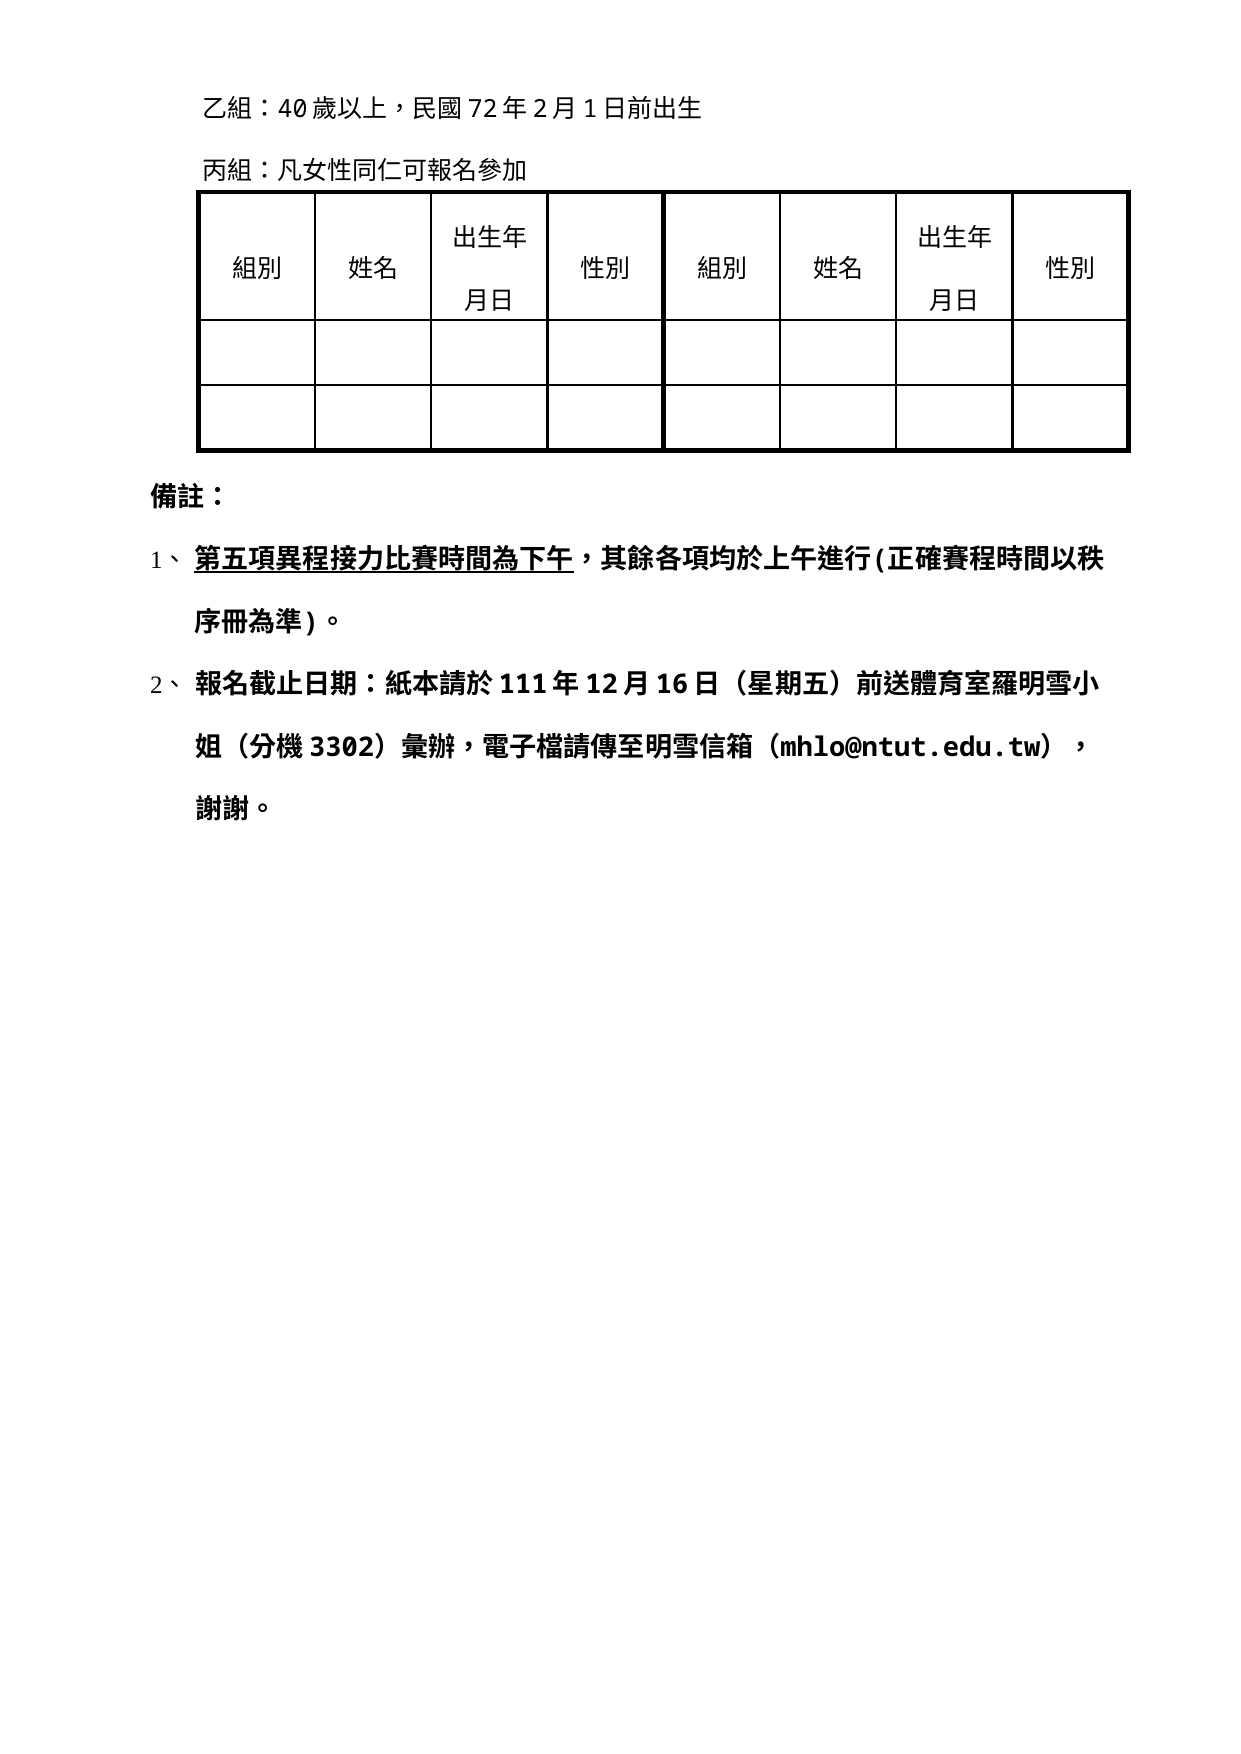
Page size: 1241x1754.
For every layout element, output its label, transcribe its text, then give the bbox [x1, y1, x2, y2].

list 第五項異程接力比賽時間為下午，其餘各項均於上午進行(正確賽程時間以秩序冊為準)。 [150, 516, 1106, 641]
table_cell [316, 386, 430, 448]
table_cell [316, 321, 430, 384]
table_cell [432, 321, 546, 384]
table_cell [1014, 386, 1126, 448]
table_cell [781, 321, 895, 384]
table_header 姓名 [316, 194, 430, 319]
table_header 組別 [201, 194, 314, 319]
table_cell [549, 321, 661, 384]
table_cell [201, 386, 314, 448]
table_header 性別 [1014, 194, 1126, 319]
table_cell [781, 386, 895, 448]
text 備註： [150, 453, 1106, 516]
table_cell [666, 386, 779, 448]
table_cell [432, 386, 546, 448]
table_header 性別 [549, 194, 661, 319]
table_cell [666, 321, 779, 384]
table_cell [897, 321, 1011, 384]
table_header 姓名 [781, 194, 895, 319]
table_cell [1014, 321, 1126, 384]
table_cell [549, 386, 661, 448]
table_header 出生年月日 [897, 194, 1011, 319]
list 報名截止日期：紙本請於111年12月16日（星期五）前送體育室羅明雪小姐（分機3302）彙辦，電子檔請傳至明雪信箱（mhlo@ntut.edu.tw），謝謝。 [150, 641, 1106, 828]
table_cell [201, 321, 314, 384]
table_header 出生年月日 [432, 194, 546, 319]
text 丙組：凡女性同仁可報名參加 [187, 127, 1106, 189]
text 乙組：40歲以上，民國72年2月1日前出生 [187, 64, 1106, 127]
table_header 組別 [666, 194, 779, 319]
table_cell [897, 386, 1011, 448]
